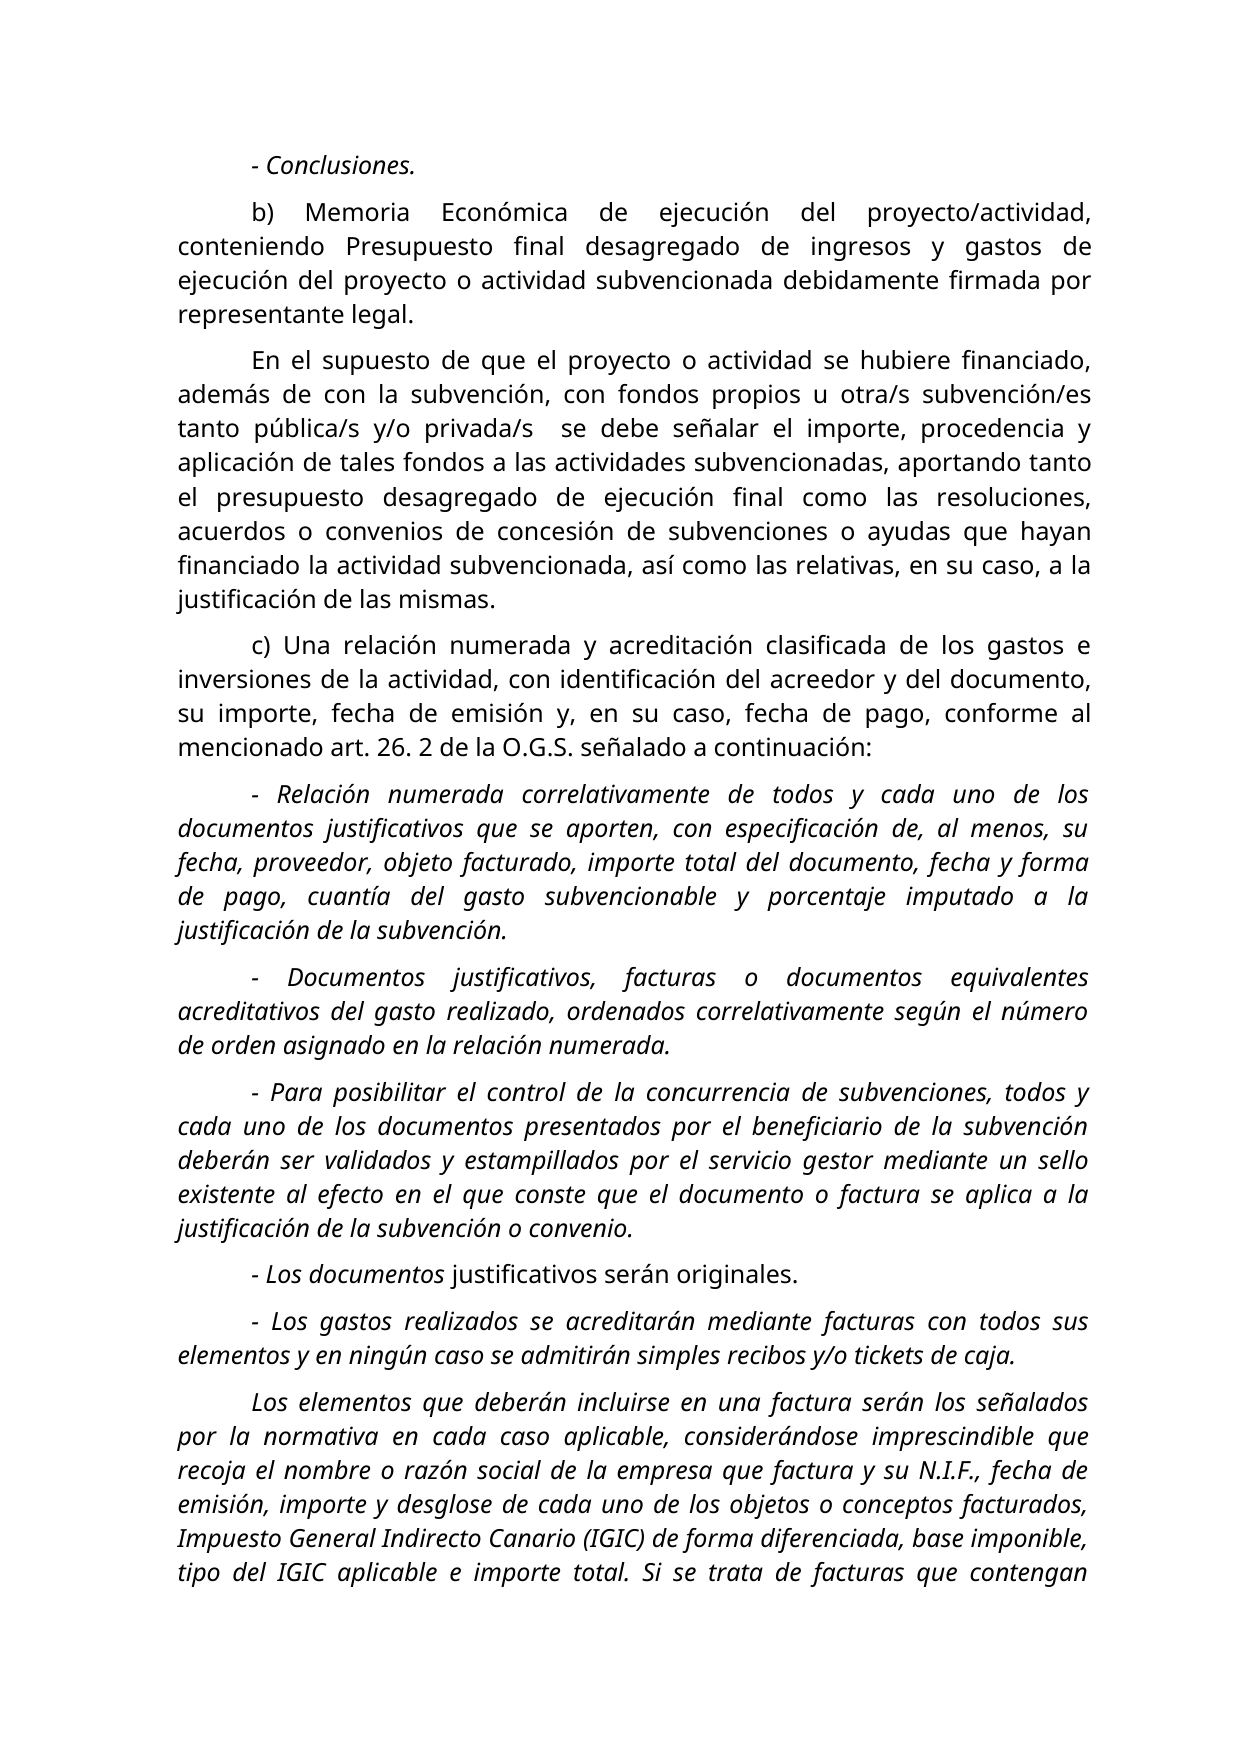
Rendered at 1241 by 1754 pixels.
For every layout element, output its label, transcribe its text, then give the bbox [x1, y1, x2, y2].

text - Relación numerada correlativamente de todos y cada uno de los documentos justificativos que se aporten, con especificación de, al menos, su fecha, proveedor, objeto facturado, importe total del documento, fecha y forma de pago, cuantía del gasto subvencionable y porcentaje imputado a la justificación de la subvención. [177, 777, 1093, 947]
text - Los documentos justificativos serán originales. [177, 1257, 1093, 1291]
text En el supuesto de que el proyecto o actividad se hubiere financiado, además de con la subvención, con fondos propios u otra/s subvención/es tanto pública/s y/o privada/s se debe señalar el importe, procedencia y aplicación de tales fondos a las actividades subvencionadas, aportando tanto el presupuesto desagregado de ejecución final como las resoluciones, acuerdos o convenios de concesión de subvenciones o ayudas que hayan financiado la actividad subvencionada, así como las relativas, en su caso, a la justificación de las mismas. [177, 343, 1093, 615]
text - Conclusiones. [177, 148, 1093, 182]
text - Documentos justificativos, facturas o documentos equivalentes acreditativos del gasto realizado, ordenados correlativamente según el número de orden asignado en la relación numerada. [177, 959, 1093, 1062]
text b) Memoria Económica de ejecución del proyecto/actividad, conteniendo Presupuesto final desagregado de ingresos y gastos de ejecución del proyecto o actividad subvencionada debidamente firmada por representante legal. [177, 194, 1093, 330]
text Los elementos que deberán incluirse en una factura serán los señalados por la normativa en cada caso aplicable, considerándose imprescindible que recoja el nombre o razón social de la empresa que factura y su N.I.F., fecha de emisión, importe y desglose de cada uno de los objetos o conceptos facturados, Impuesto General Indirecto Canario (IGIC) de forma diferenciada, base imponible, tipo del IGIC aplicable e importe total. Si se trata de facturas que contengan [177, 1384, 1093, 1588]
text - Los gastos realizados se acreditarán mediante facturas con todos sus elementos y en ningún caso se admitirán simples recibos y/o tickets de caja. [177, 1303, 1093, 1372]
text c) Una relación numerada y acreditación clasificada de los gastos e inversiones de la actividad, con identificación del acreedor y del documento, su importe, fecha de emisión y, en su caso, fecha de pago, conforme al mencionado art. 26. 2 de la O.G.S. señalado a continuación: [177, 628, 1093, 764]
text - Para posibilitar el control de la concurrencia de subvenciones, todos y cada uno de los documentos presentados por el beneficiario de la subvención deberán ser validados y estampillados por el servicio gestor mediante un sello existente al efecto en el que conste que el documento o factura se aplica a la justificación de la subvención o convenio. [177, 1074, 1093, 1244]
